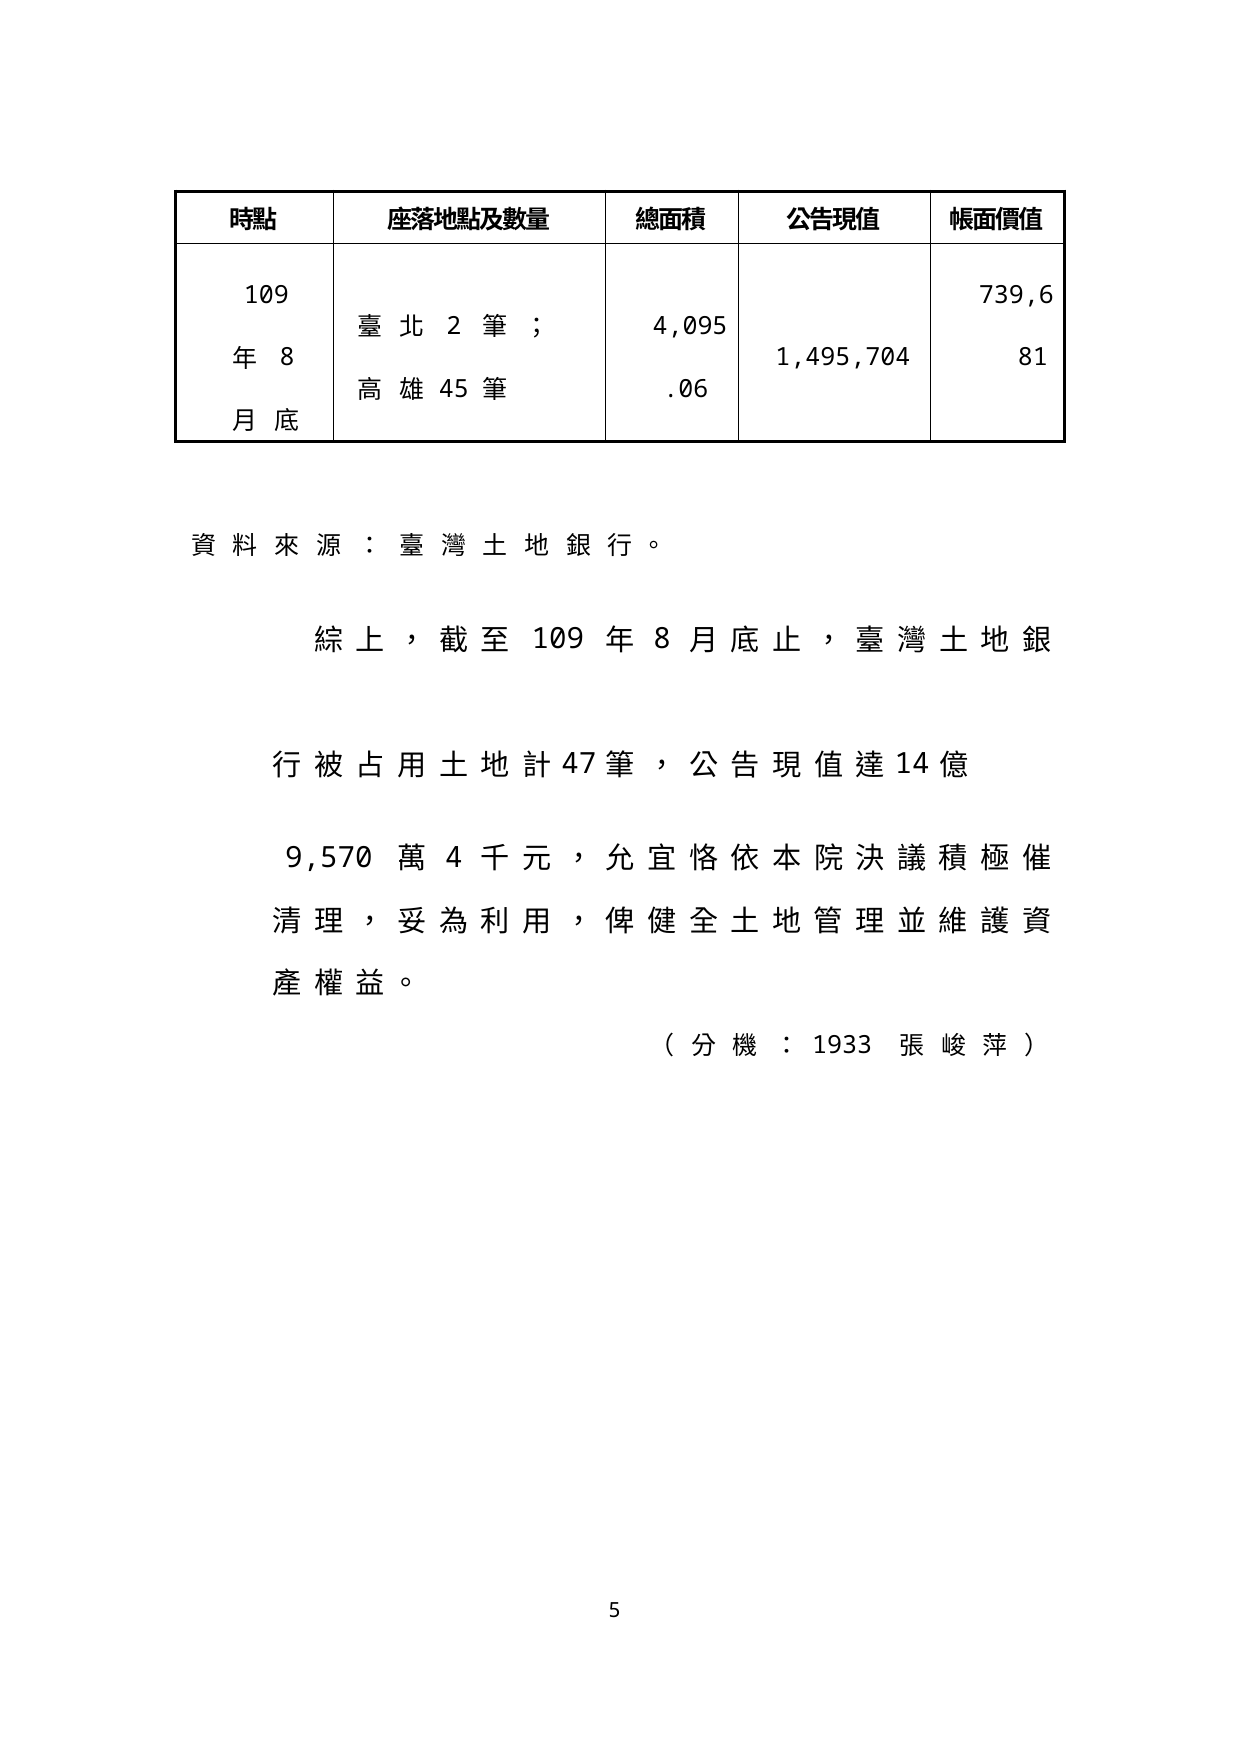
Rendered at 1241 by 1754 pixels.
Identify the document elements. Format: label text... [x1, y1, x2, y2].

table_cell 109年8月底 [177, 244, 333, 439]
table_cell 臺北2筆；高雄45筆 [334, 244, 605, 439]
table_header 座落地點及數量 [334, 193, 605, 243]
table_cell 1,495,704 [739, 244, 930, 439]
table_header 時點 [177, 193, 333, 243]
text 資料來源：臺灣土地銀行。 [183, 502, 1058, 564]
text （分機：1933 張峻萍） [183, 1002, 1058, 1064]
table_header 公告現值 [739, 193, 930, 243]
text 綜上，截至109年8月底止，臺灣土地銀行被占用土地計47筆，公告現值達14億9,570萬4千元，允宜恪依本院決議積極催清理，妥為利用，俾健全土地管理並維護資產權益。 [242, 564, 1058, 1002]
table_header 總面積 [606, 193, 738, 243]
table_cell 739,681 [931, 244, 1063, 439]
table_cell 4,095.06 [606, 244, 738, 439]
table_header 帳面價值 [931, 193, 1063, 243]
